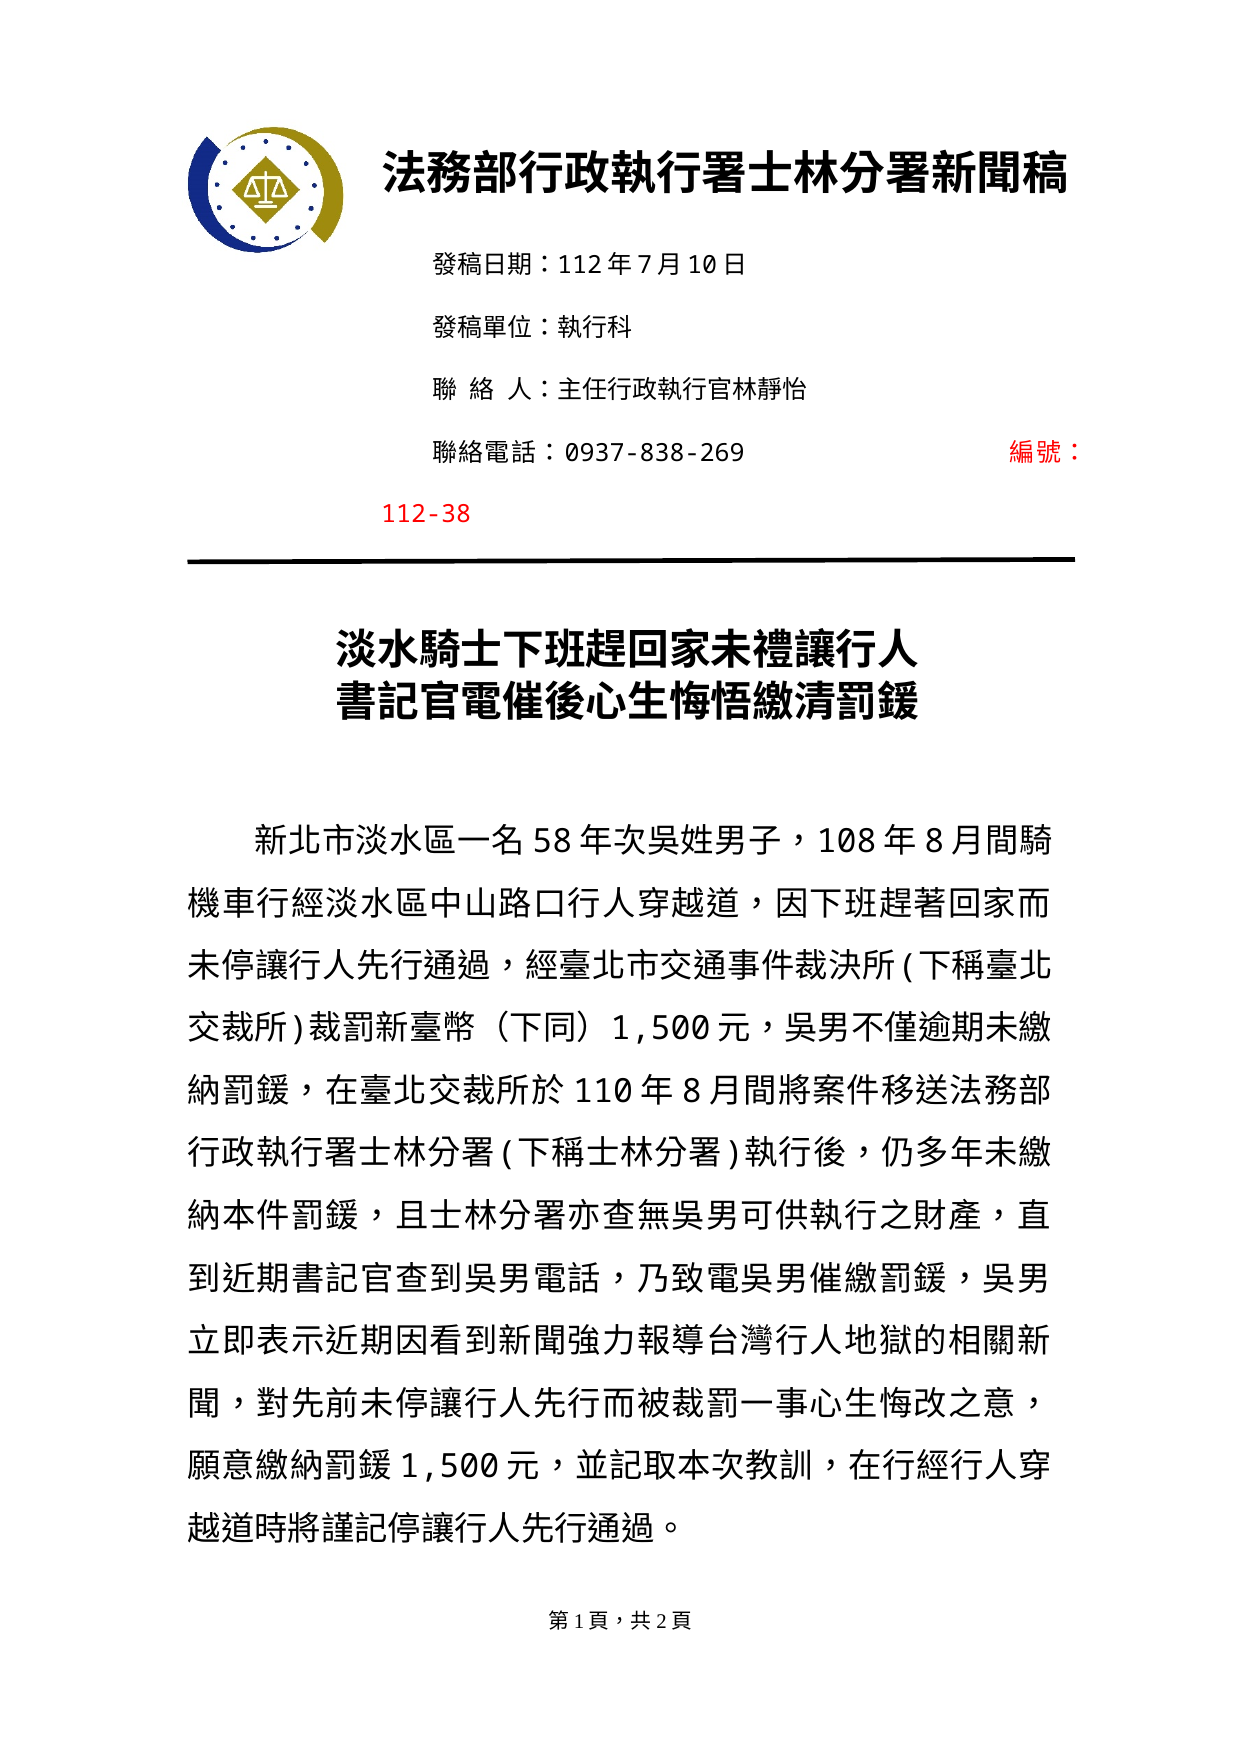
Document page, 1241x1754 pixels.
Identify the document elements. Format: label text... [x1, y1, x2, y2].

text 新北市淡水區一名58年次吳姓男子，108年8月間騎機車行經淡水區中山路口行人穿越道，因下班趕著回家而未停讓行人先行通過，經臺北市交通事件裁決所(下稱臺北交裁所)裁罰新臺幣（下同）1,500元，吳男不僅逾期未繳納罰鍰，在臺北交裁所於110年8月間將案件移送法務部行政執行署士林分署(下稱士林分署)執行後，仍多年未繳納本件罰鍰，且士林分署亦查無吳男可供執行之財產，直到近期書記官查到吳男電話，乃致電吳男催繳罰鍰，吳男立即表示近期因看到新聞強力報導台灣行人地獄的相關新聞，對先前未停讓行人先行而被裁罰一事心生悔改之意，願意繳納罰鍰1,500元，並記取本次教訓，在行經行人穿越道時將謹記停讓行人先行通過。 [187, 796, 1053, 1546]
text 淡水騎士下班趕回家未禮讓行人 [125, 623, 1129, 675]
table_header 法務部行政執行署士林分署新聞稿 發稿日期：112年7月10日 發稿單位：執行科 聯 絡 人：主任行政執行官林靜怡 聯絡電話：0937-838-269 編號：112-38 [378, 96, 1090, 534]
text 書記官電催後心生悔悟繳清罰鍰 [125, 675, 1129, 727]
table_header [178, 96, 378, 534]
